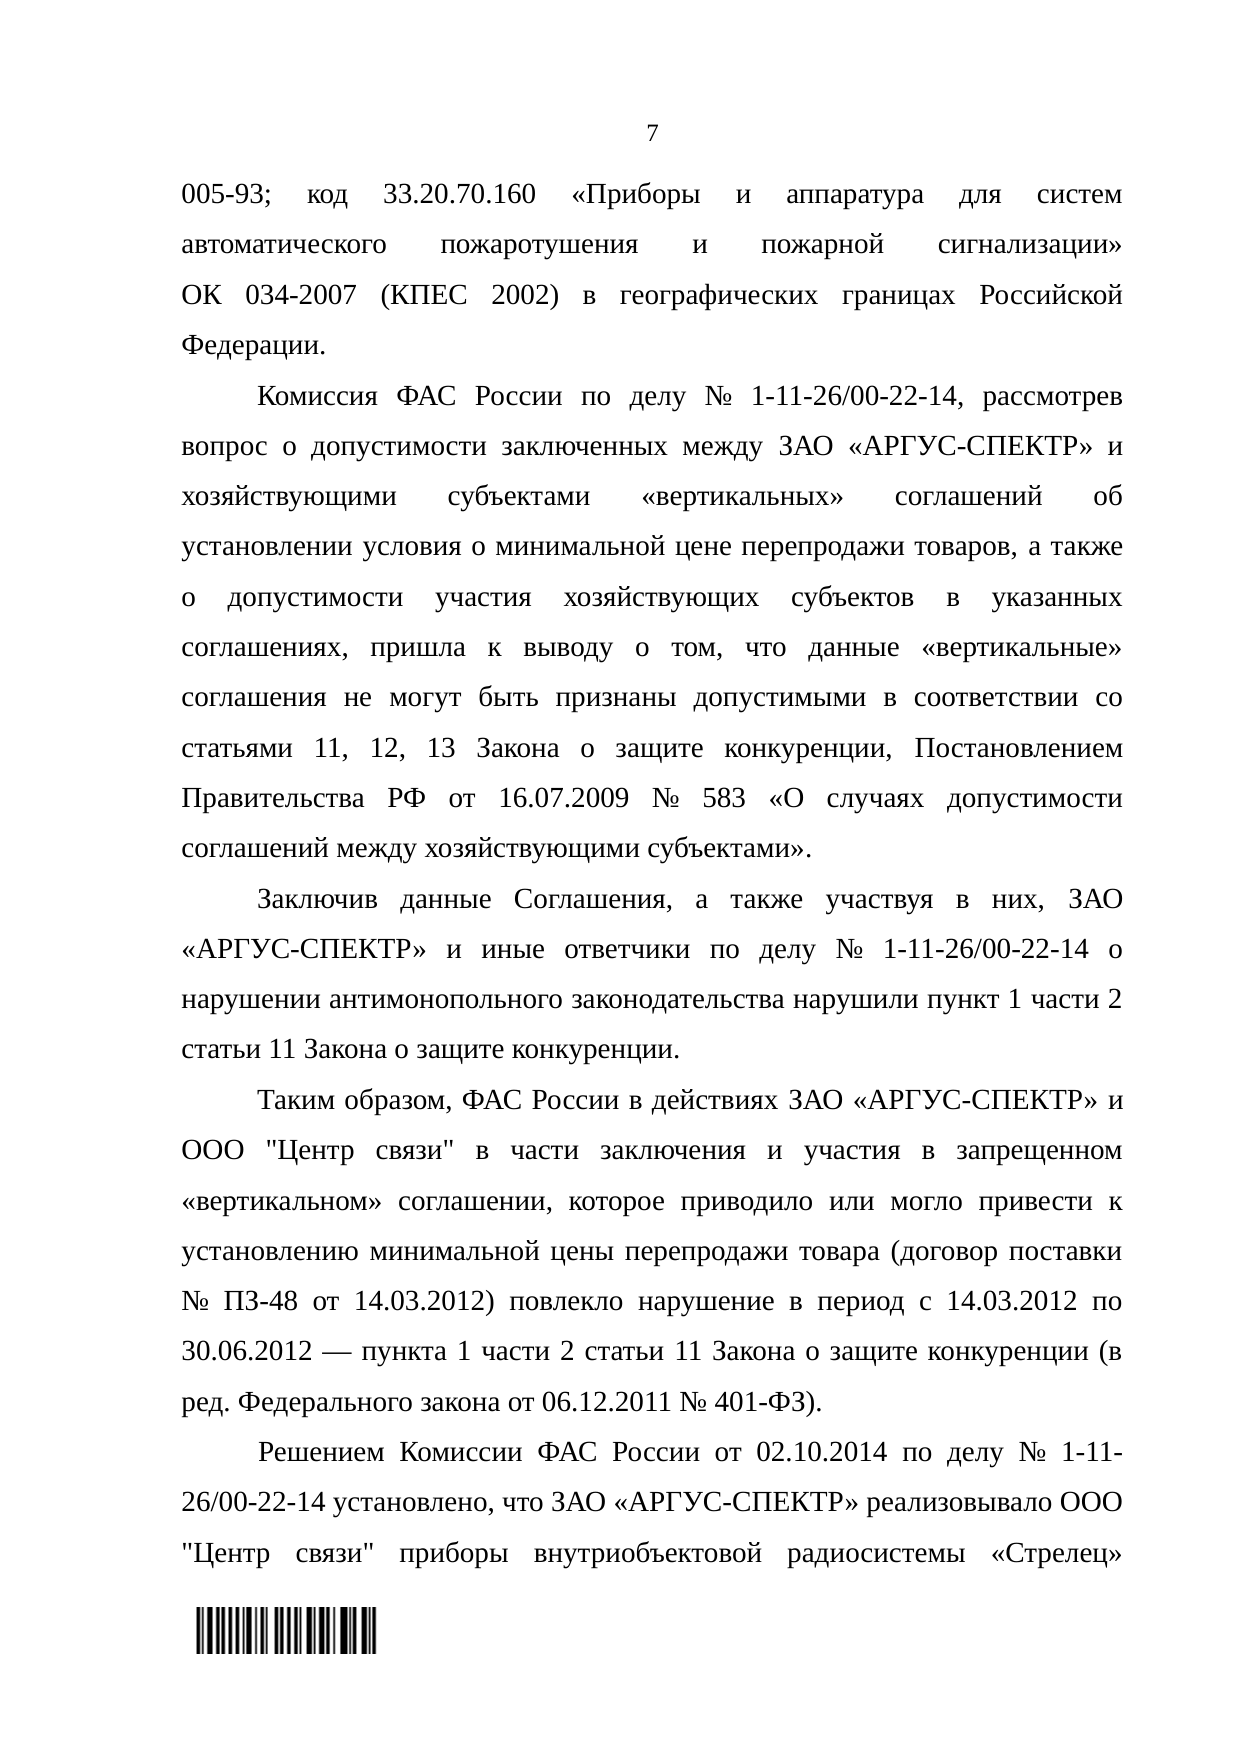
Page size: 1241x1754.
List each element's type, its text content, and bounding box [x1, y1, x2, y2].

picture [181, 1607, 394, 1654]
list 005-93; код 33.20.70.160 «Приборы и аппаратура для систем автоматического пожаротушения и пожарной сигнализации» ОК 034-2007 (КПЕС 2002) в географических границах Российской Федерации. [181, 176, 1123, 361]
text Заключив данные Соглашения, а также участвуя в них, ЗАО «АРГУС-СПЕКТР» и иные ответчики по делу № 1-11-26/00-22-14 о нарушении антимонопольного законодательства нарушили пункт 1 части 2 статьи 11 Закона о защите конкуренции. [181, 881, 1123, 1065]
text Таким образом, ФАС России в действиях ЗАО «АРГУС-СПЕКТР» и ООО "Центр связи" в части заключения и участия в запрещенном «вертикальном» соглашении, которое приводило или могло привести к установлению минимальной цены перепродажи товара (договор поставки № ПЗ-48 от 14.03.2012) повлекло нарушение в период с 14.03.2012 по 30.06.2012 — пункта 1 части 2 статьи 11 Закона о защите конкуренции (в ред. Федерального закона от 06.12.2011 № 401-ФЗ). [181, 1082, 1123, 1417]
text Комиссия ФАС России по делу № 1-11-26/00-22-14, рассмотрев вопрос о допустимости заключенных между ЗАО «АРГУС-СПЕКТР» и хозяйствующими субъектами «вертикальных» соглашений об установлении условия о минимальной цене перепродажи товаров, а также о допустимости участия хозяйствующих субъектов в указанных соглашениях, пришла к выводу о том, что данные «вертикальные» соглашения не могут быть признаны допустимыми в соответствии со статьями 11, 12, 13 Закона о защите конкуренции, Постановлением Правительства РФ от 16.07.2009 № 583 «О случаях допустимости соглашений между хозяйствующими субъектами». [181, 378, 1123, 864]
text Решением Комиссии ФАС России от 02.10.2014 по делу № 1-11-26/00-22-14 установлено, что ЗАО «АРГУС-СПЕКТР» реализовывало ООО "Центр связи" приборы внутриобъектовой радиосистемы «Стрелец» [181, 1434, 1123, 1568]
